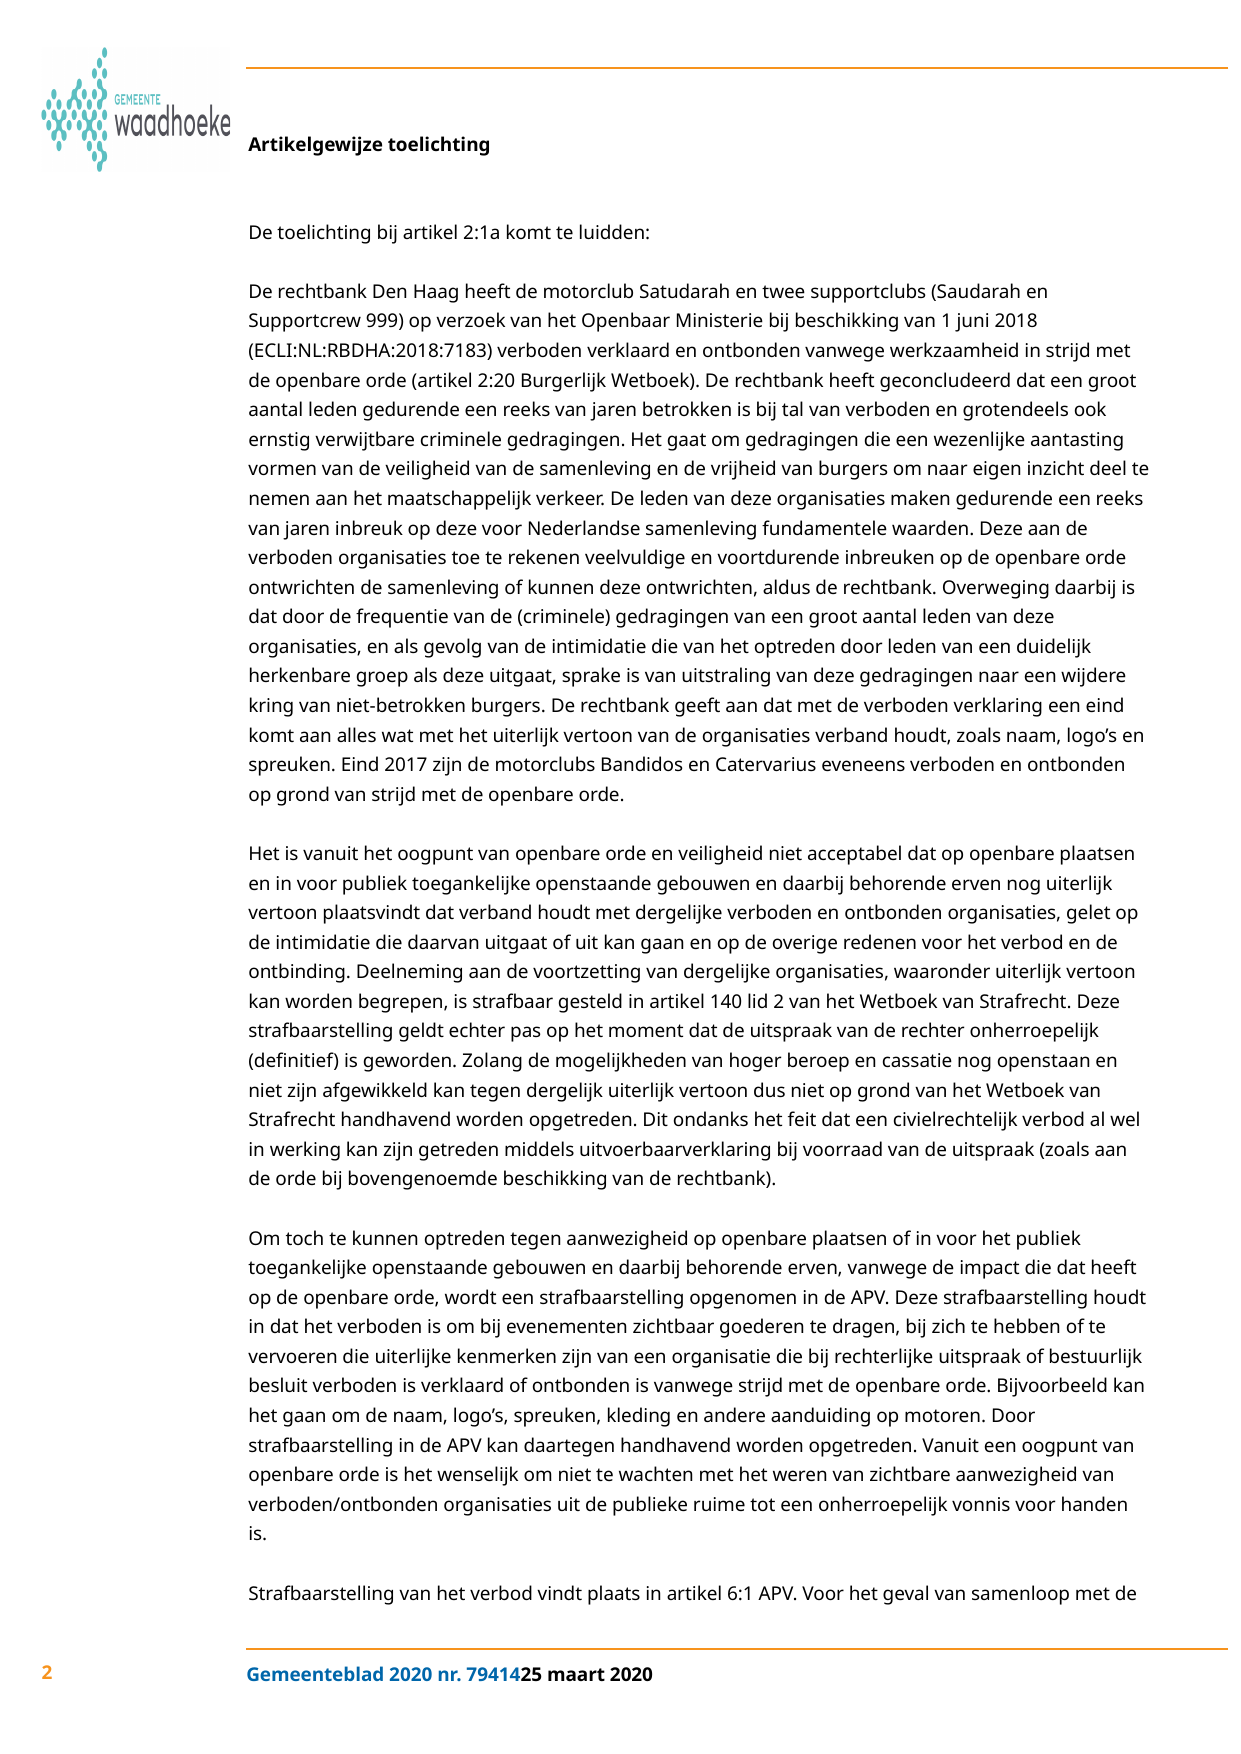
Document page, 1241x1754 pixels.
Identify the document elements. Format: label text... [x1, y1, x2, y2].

text De rechtbank Den Haag heeft de motorclub Satudarah en twee supportclubs (Saudarah en Supportcrew 999) op verzoek van het Openbaar Ministerie bij beschikking van 1 juni 2018 (ECLI:NL:RBDHA:2018:7183) verboden verklaard en ontbonden vanwege werkzaamheid in strijd met de openbare orde (artikel 2:20 Burgerlijk Wetboek). De rechtbank heeft geconcludeerd dat een groot aantal leden gedurende een reeks van jaren betrokken is bij tal van verboden en grotendeels ook ernstig verwijtbare criminele gedragingen. Het gaat om gedragingen die een wezenlijke aantasting vormen van de veiligheid van de samenleving en de vrijheid van burgers om naar eigen inzicht deel te nemen aan het maatschappelijk verkeer. De leden van deze organisaties maken gedurende een reeks van jaren inbreuk op deze voor Nederlandse samenleving fundamentele waarden. Deze aan de verboden organisaties toe te rekenen veelvuldige en voortdurende inbreuken op de openbare orde ontwrichten de samenleving of kunnen deze ontwrichten, aldus de rechtbank. Overweging daarbij is dat door de frequentie van de (criminele) gedragingen van een groot aantal leden van deze organisaties, en als gevolg van de intimidatie die van het optreden door leden van een duidelijk herkenbare groep als deze uitgaat, sprake is van uitstraling van deze gedragingen naar een wijdere kring van niet-betrokken burgers. De rechtbank geeft aan dat met de verboden verklaring een eind komt aan alles wat met het uiterlijk vertoon van de organisaties verband houdt, zoals naam, logo’s en spreuken. Eind 2017 zijn de motorclubs Bandidos en Catervarius eveneens verboden en ontbonden op grond van strijd met de openbare orde. [248, 278, 1152, 807]
text De toelichting bij artikel 2:1a komt te luidden: [248, 219, 1152, 245]
text Om toch te kunnen optreden tegen aanwezigheid op openbare plaatsen of in voor het publiek toegankelijke openstaande gebouwen en daarbij behorende erven, vanwege de impact die dat heeft op de openbare orde, wordt een strafbaarstelling opgenomen in de APV. Deze strafbaarstelling houdt in dat het verboden is om bij evenementen zichtbaar goederen te dragen, bij zich te hebben of te vervoeren die uiterlijke kenmerken zijn van een organisatie die bij rechterlijke uitspraak of bestuurlijk besluit verboden is verklaard of ontbonden is vanwege strijd met de openbare orde. Bijvoorbeeld kan het gaan om de naam, logo’s, spreuken, kleding en andere aanduiding op motoren. Door strafbaarstelling in de APV kan daartegen handhavend worden opgetreden. Vanuit een oogpunt van openbare orde is het wenselijk om niet te wachten met het weren van zichtbare aanwezigheid van verboden/ontbonden organisaties uit de publieke ruime tot een onherroepelijk vonnis voor handen is. [248, 1225, 1152, 1546]
text Het is vanuit het oogpunt van openbare orde en veiligheid niet acceptabel dat op openbare plaatsen en in voor publiek toegankelijke openstaande gebouwen en daarbij behorende erven nog uiterlijk vertoon plaatsvindt dat verband houdt met dergelijke verboden en ontbonden organisaties, gelet op de intimidatie die daarvan uitgaat of uit kan gaan en op de overige redenen voor het verbod en de ontbinding. Deelneming aan de voortzetting van dergelijke organisaties, waaronder uiterlijk vertoon kan worden begrepen, is strafbaar gesteld in artikel 140 lid 2 van het Wetboek van Strafrecht. Deze strafbaarstelling geldt echter pas op het moment dat de uitspraak van de rechter onherroepelijk (definitief) is geworden. Zolang de mogelijkheden van hoger beroep en cassatie nog openstaan en niet zijn afgewikkeld kan tegen dergelijk uiterlijk vertoon dus niet op grond van het Wetboek van Strafrecht handhavend worden opgetreden. Dit ondanks het feit dat een civielrechtelijk verbod al wel in werking kan zijn getreden middels uitvoerbaarverklaring bij voorraad van de uitspraak (zoals aan de orde bij bovengenoemde beschikking van de rechtbank). [248, 840, 1152, 1191]
text Strafbaarstelling van het verbod vindt plaats in artikel 6:1 APV. Voor het geval van samenloop met de [248, 1580, 1152, 1606]
text Artikelgewijze toelichting [248, 121, 1152, 160]
picture [41, 47, 231, 172]
